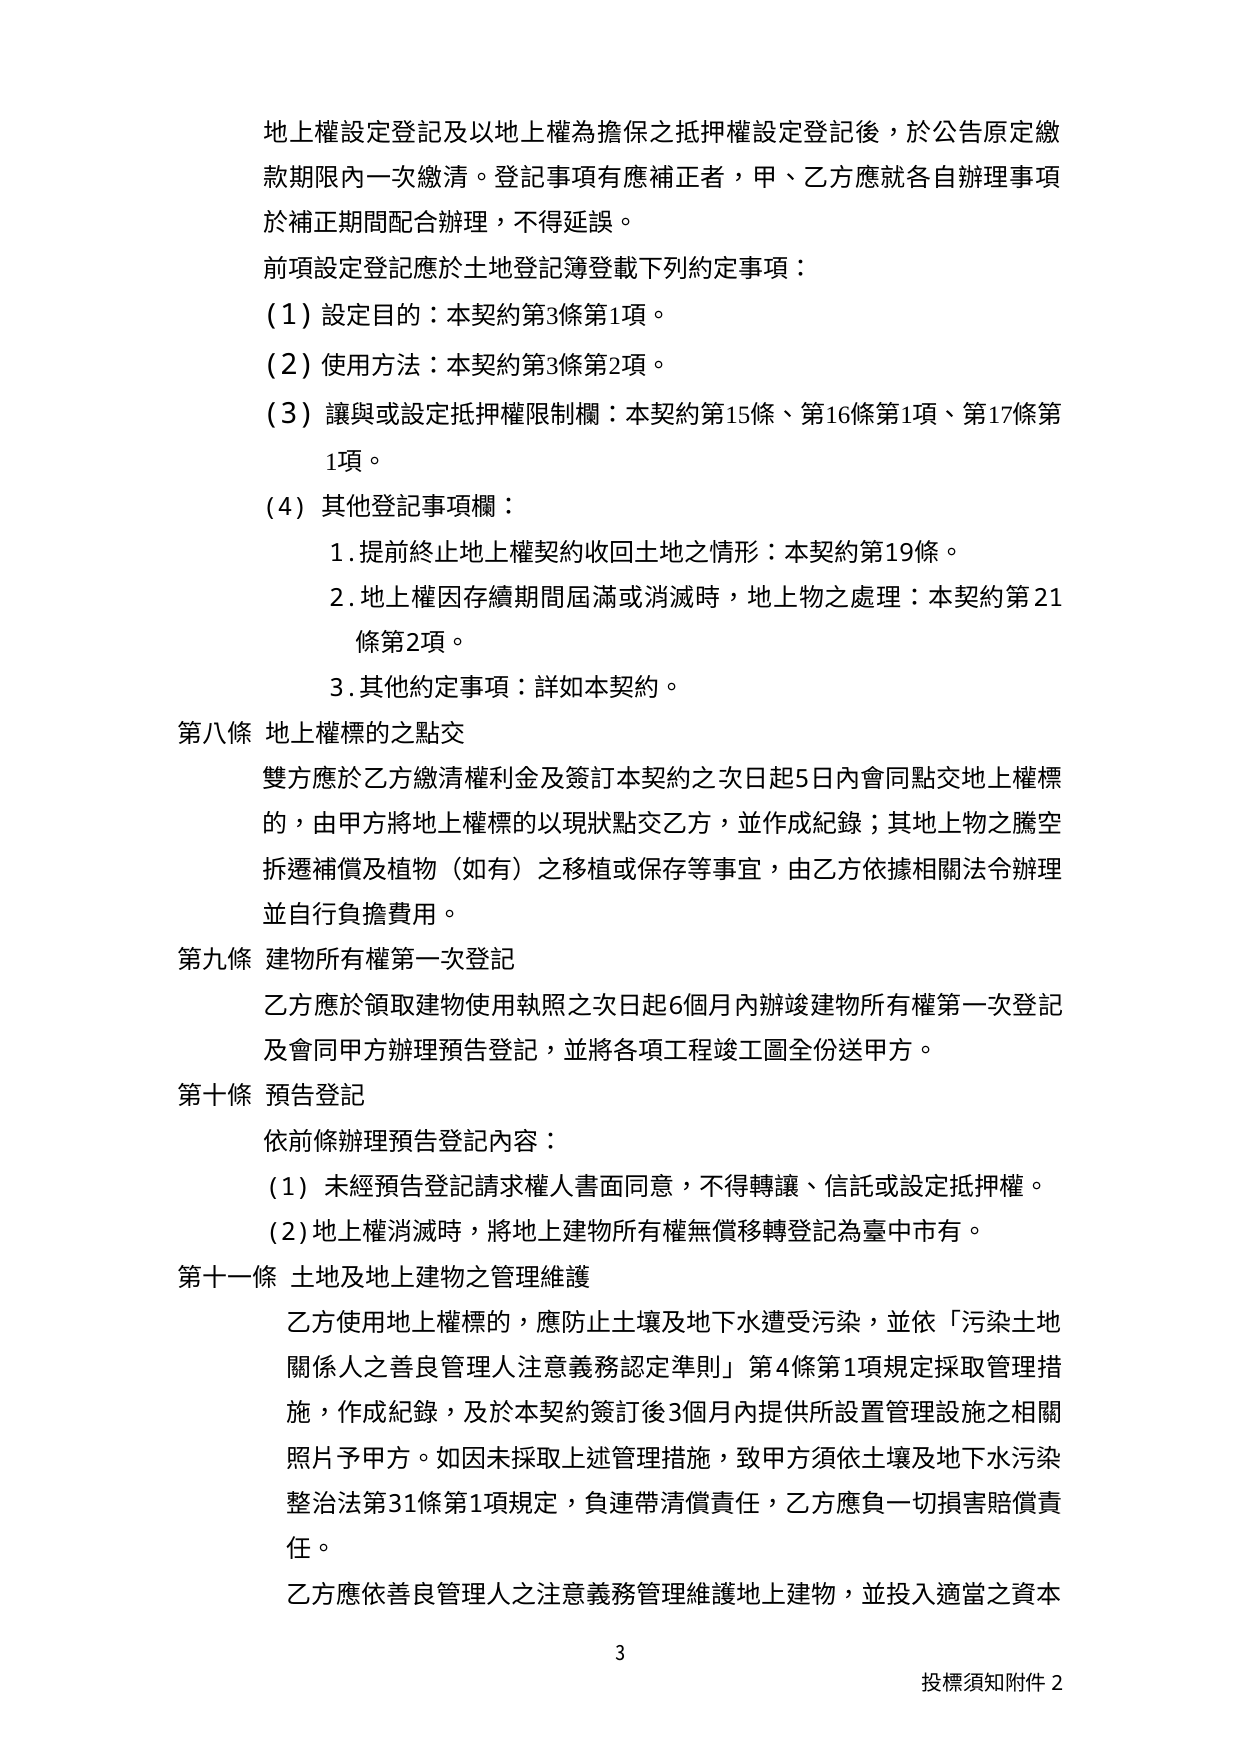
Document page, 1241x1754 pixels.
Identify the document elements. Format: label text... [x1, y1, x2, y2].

text 3.其他約定事項：詳如本契約。 [329, 668, 1063, 704]
text 乙方應依善良管理人之注意義務管理維護地上建物，並投入適當之資本 [287, 1574, 1063, 1610]
text 乙方應於領取建物使用執照之次日起6個月內辦竣建物所有權第一次登記及會同甲方辦理預告登記，並將各項工程竣工圖全份送甲方。 [263, 985, 1063, 1067]
text 前項設定登記應於土地登記簿登載下列約定事項： [263, 248, 1063, 284]
text 第十一條 土地及地上建物之管理維護 [177, 1257, 1063, 1293]
list 其他登記事項欄： [262, 487, 1063, 523]
text 第十條 預告登記 [177, 1076, 1063, 1112]
text 地上權設定登記及以地上權為擔保之抵押權設定登記後，於公告原定繳款期限內一次繳清。登記事項有應補正者，甲、乙方應就各自辦理事項於補正期間配合辦理，不得延誤。 [263, 112, 1063, 239]
text 第九條 建物所有權第一次登記 [177, 940, 1063, 976]
text 第八條 地上權標的之點交 [177, 713, 1063, 749]
list 地上權消滅時，將地上建物所有權無償移轉登記為臺中市有。 [239, 1212, 1063, 1248]
list 使用方法：本契約第3條第2項。 [262, 343, 1063, 383]
text 雙方應於乙方繳清權利金及簽訂本契約之次日起5日內會同點交地上權標的，由甲方將地上權標的以現狀點交乙方，並作成紀錄；其地上物之騰空拆遷補償及植物（如有）之移植或保存等事宜，由乙方依據相關法令辦理並自行負擔費用。 [262, 758, 1063, 931]
list 讓與或設定抵押權限制欄：本契約第15條、第16條第1項、第17條第1項。 [262, 393, 1063, 478]
list 未經預告登記請求權人書面同意，不得轉讓、信託或設定抵押權。 [265, 1166, 1063, 1203]
list 設定目的：本契約第3條第1項。 [262, 293, 1063, 333]
text 1.提前終止地上權契約收回土地之情形：本契約第19條。 [329, 532, 1063, 568]
text 乙方使用地上權標的，應防止土壤及地下水遭受污染，並依「污染土地關係人之善良管理人注意義務認定準則」第4條第1項規定採取管理措施，作成紀錄，及於本契約簽訂後3個月內提供所設置管理設施之相關照片予甲方。如因未採取上述管理措施，致甲方須依土壤及地下水污染整治法第31條第1項規定，負連帶清償責任，乙方應負一切損害賠償責任。 [287, 1302, 1063, 1565]
text 依前條辦理預告登記內容： [263, 1121, 1063, 1157]
text 2.地上權因存續期間屆滿或消滅時，地上物之處理：本契約第21條第2項。 [329, 577, 1063, 659]
